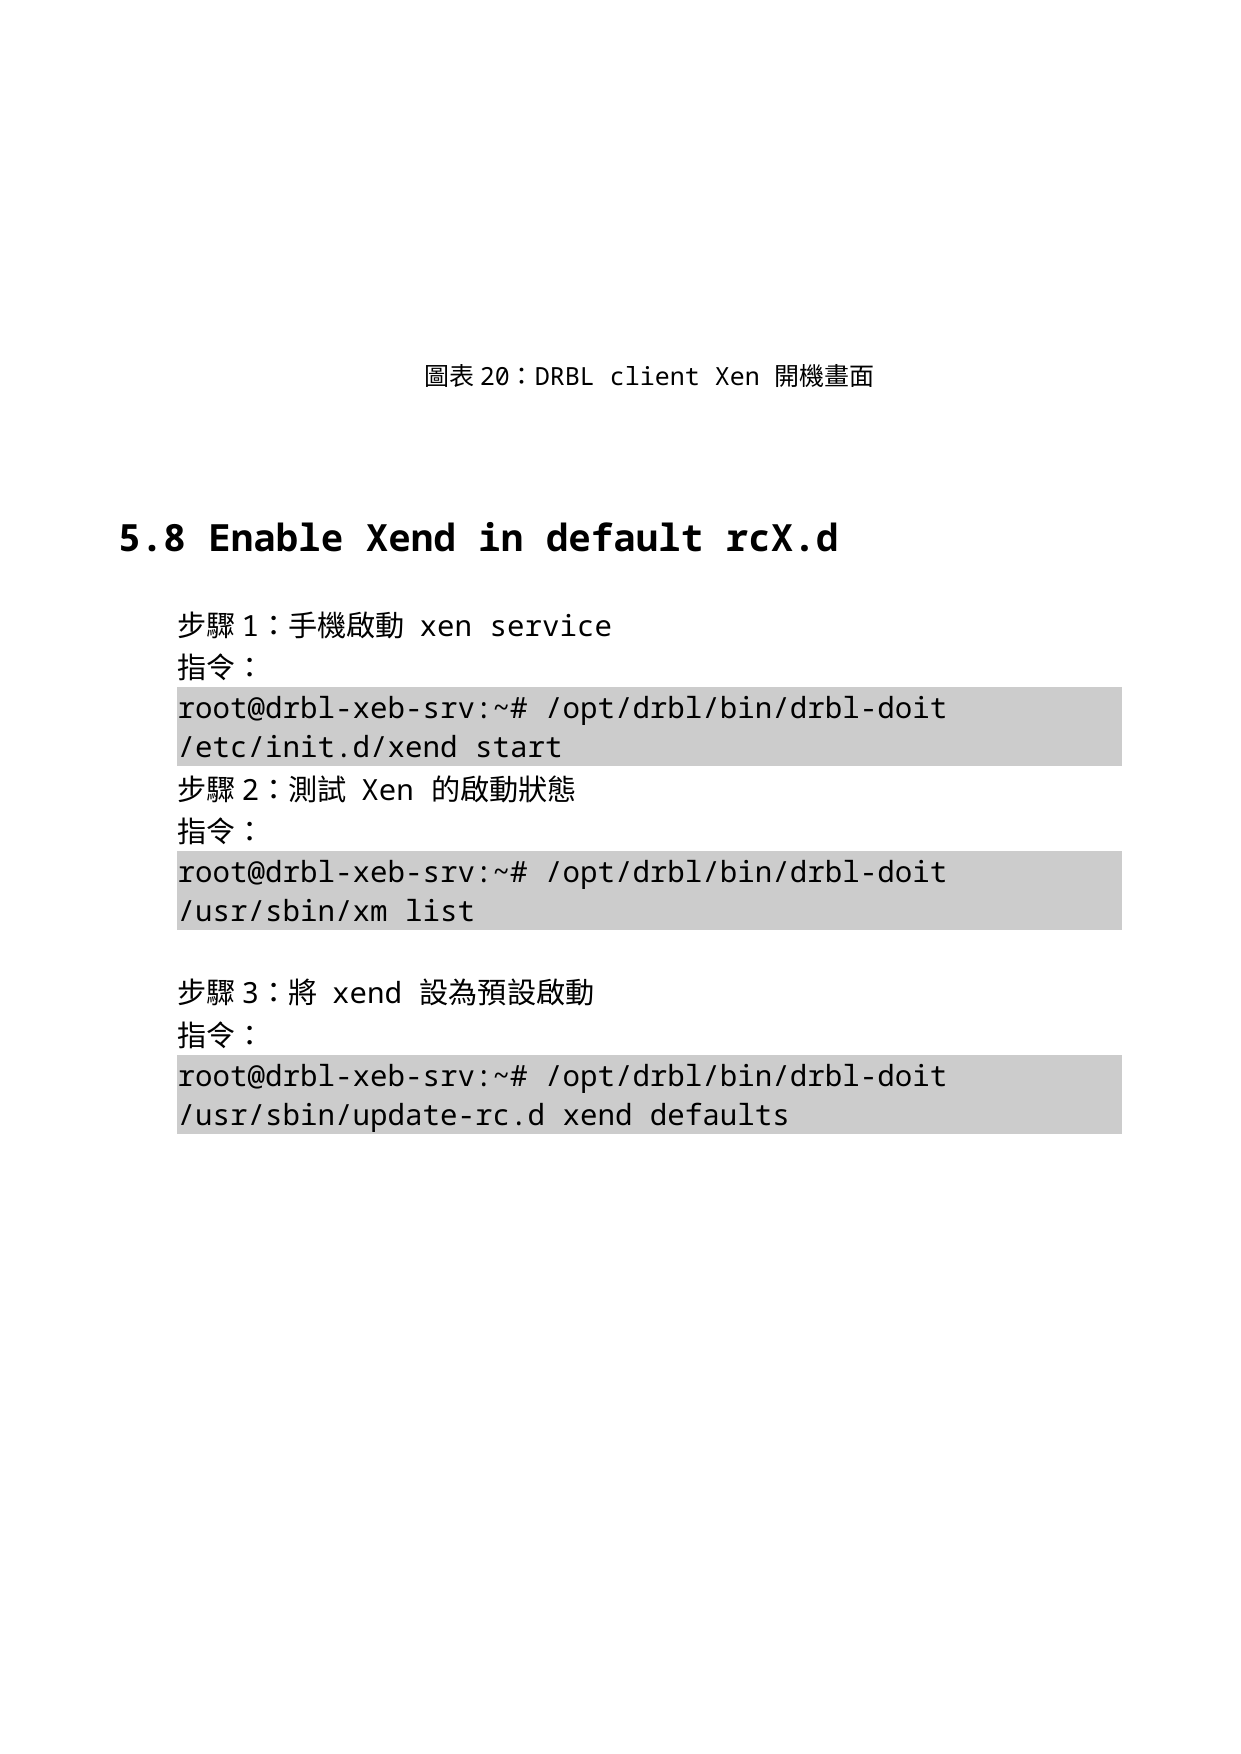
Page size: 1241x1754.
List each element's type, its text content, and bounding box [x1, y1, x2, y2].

text 指令： [177, 1012, 1122, 1055]
text 指令： [177, 809, 1122, 851]
text 步驟1：手機啟動 xen service [177, 602, 1122, 645]
text root@drbl-xeb-srv:~# /opt/drbl/bin/drbl-doit /etc/init.d/xend start [177, 687, 1122, 766]
text 圖表20：DRBL client Xen 開機畫面 [177, 356, 1122, 392]
text 指令： [177, 645, 1122, 687]
text 5.8 Enable Xend in default rcX.d [118, 512, 1122, 563]
text 步驟2：測試 Xen 的啟動狀態 [177, 766, 1122, 809]
text 步驟3：將 xend 設為預設啟動 [177, 970, 1122, 1012]
text root@drbl-xeb-srv:~# /opt/drbl/bin/drbl-doit /usr/sbin/xm list [177, 851, 1122, 930]
text root@drbl-xeb-srv:~# /opt/drbl/bin/drbl-doit /usr/sbin/update-rc.d xend defaults [177, 1055, 1122, 1134]
